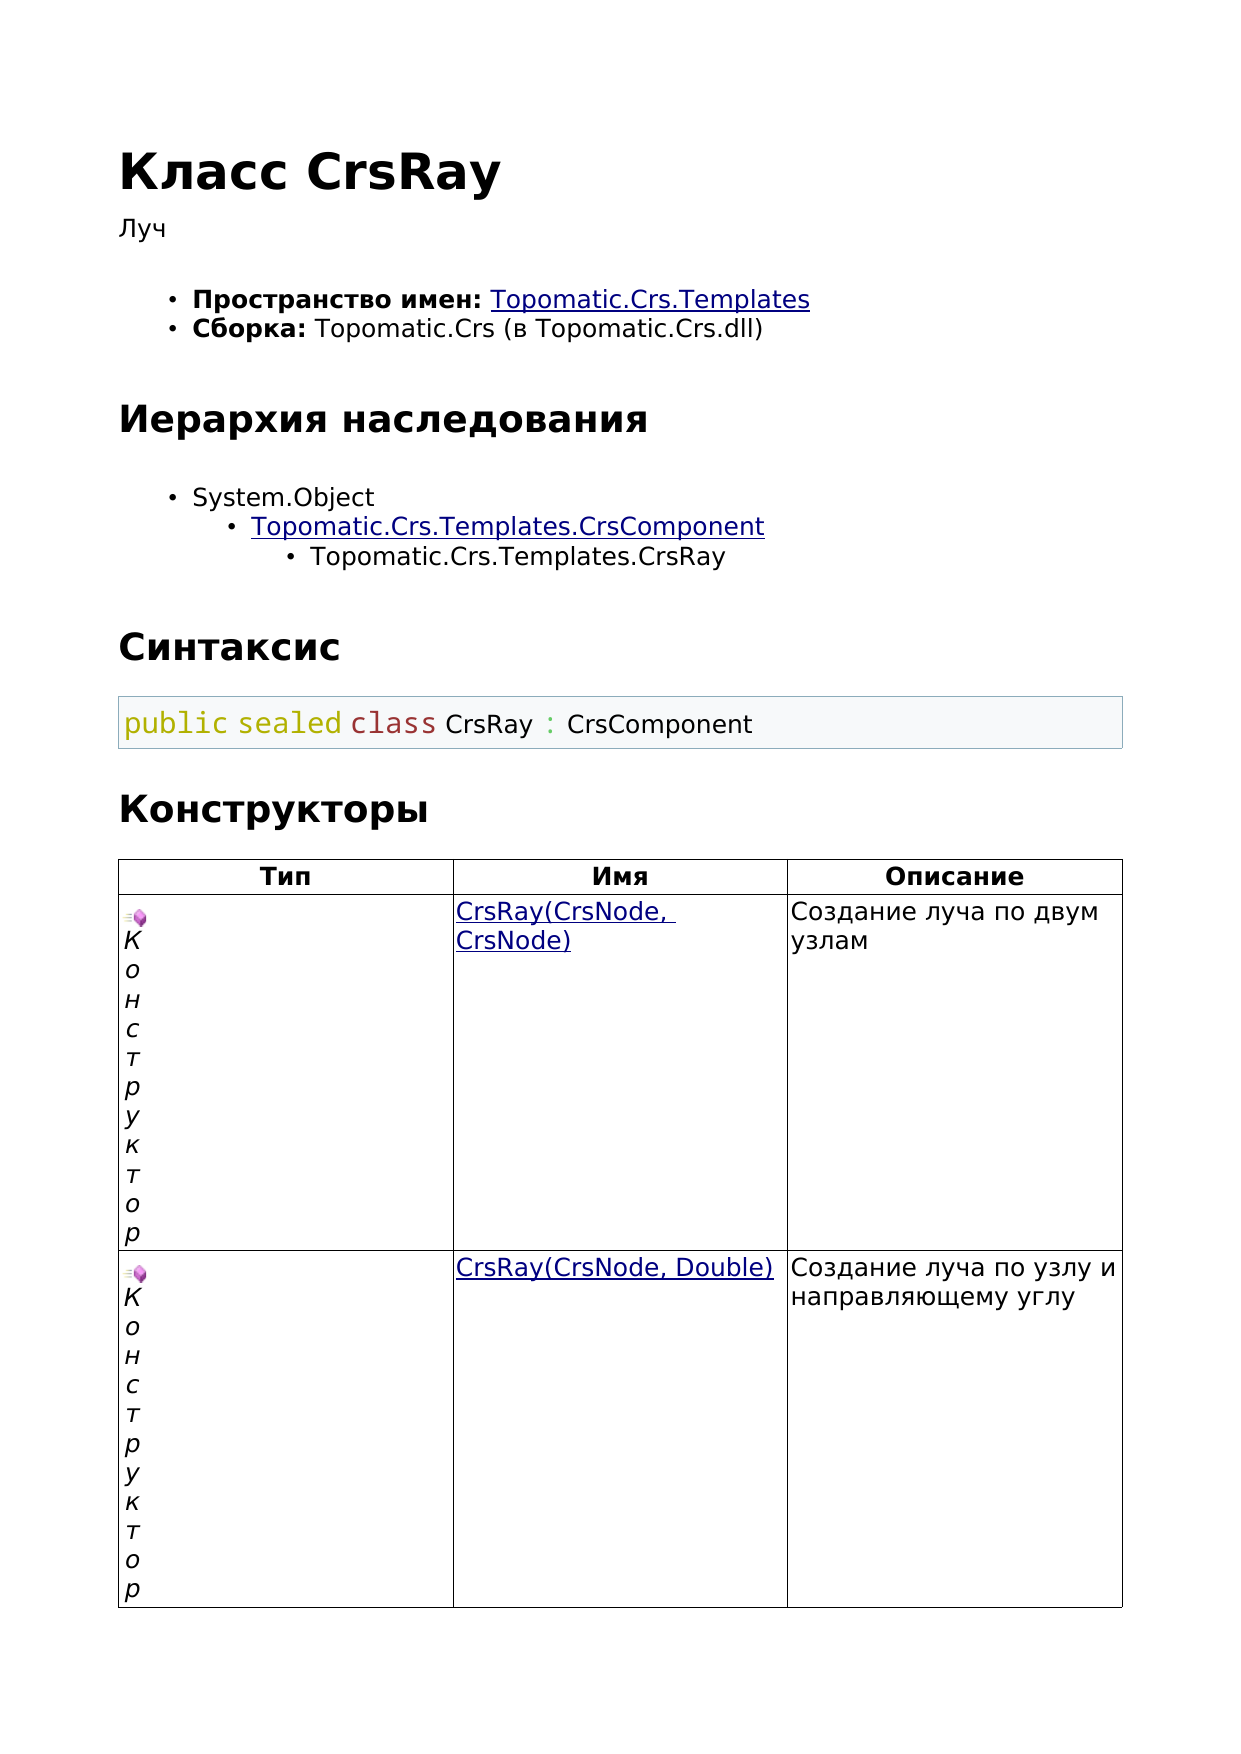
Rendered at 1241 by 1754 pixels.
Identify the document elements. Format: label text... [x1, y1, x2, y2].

list Topomatic.Crs.Templates.CrsRay [295, 542, 1122, 571]
table_header Описание [788, 860, 1122, 894]
subtitle Синтаксис [118, 625, 1122, 669]
list Сборка: Topomatic.Crs (в Topomatic.Crs.dll) [177, 314, 1122, 343]
table_cell [119, 1251, 453, 1607]
table_cell [119, 895, 453, 1250]
table_cell Создание луча по двум узлам [788, 895, 1122, 1250]
table_header Тип [119, 860, 453, 894]
subtitle Иерархия наследования [118, 398, 1122, 441]
list Пространство имен: Topomatic.Crs.Templates [177, 285, 1122, 314]
table_header Имя [454, 860, 787, 894]
table_cell Создание луча по узлу и направляющему углу [788, 1251, 1122, 1607]
table_cell CrsRay(CrsNode, Double) [454, 1251, 787, 1607]
table_cell CrsRay(CrsNode, CrsNode) [454, 895, 787, 1250]
table_header public sealed class CrsRay : CrsComponent [119, 697, 1122, 748]
list System.Object [177, 483, 1122, 513]
picture [121, 909, 147, 927]
subtitle Класс CrsRay [118, 143, 1122, 201]
list Topomatic.Crs.Templates.CrsComponent [236, 513, 1122, 542]
picture [121, 1265, 147, 1283]
subtitle Конструкторы [118, 788, 1122, 831]
text Луч [118, 214, 1122, 243]
